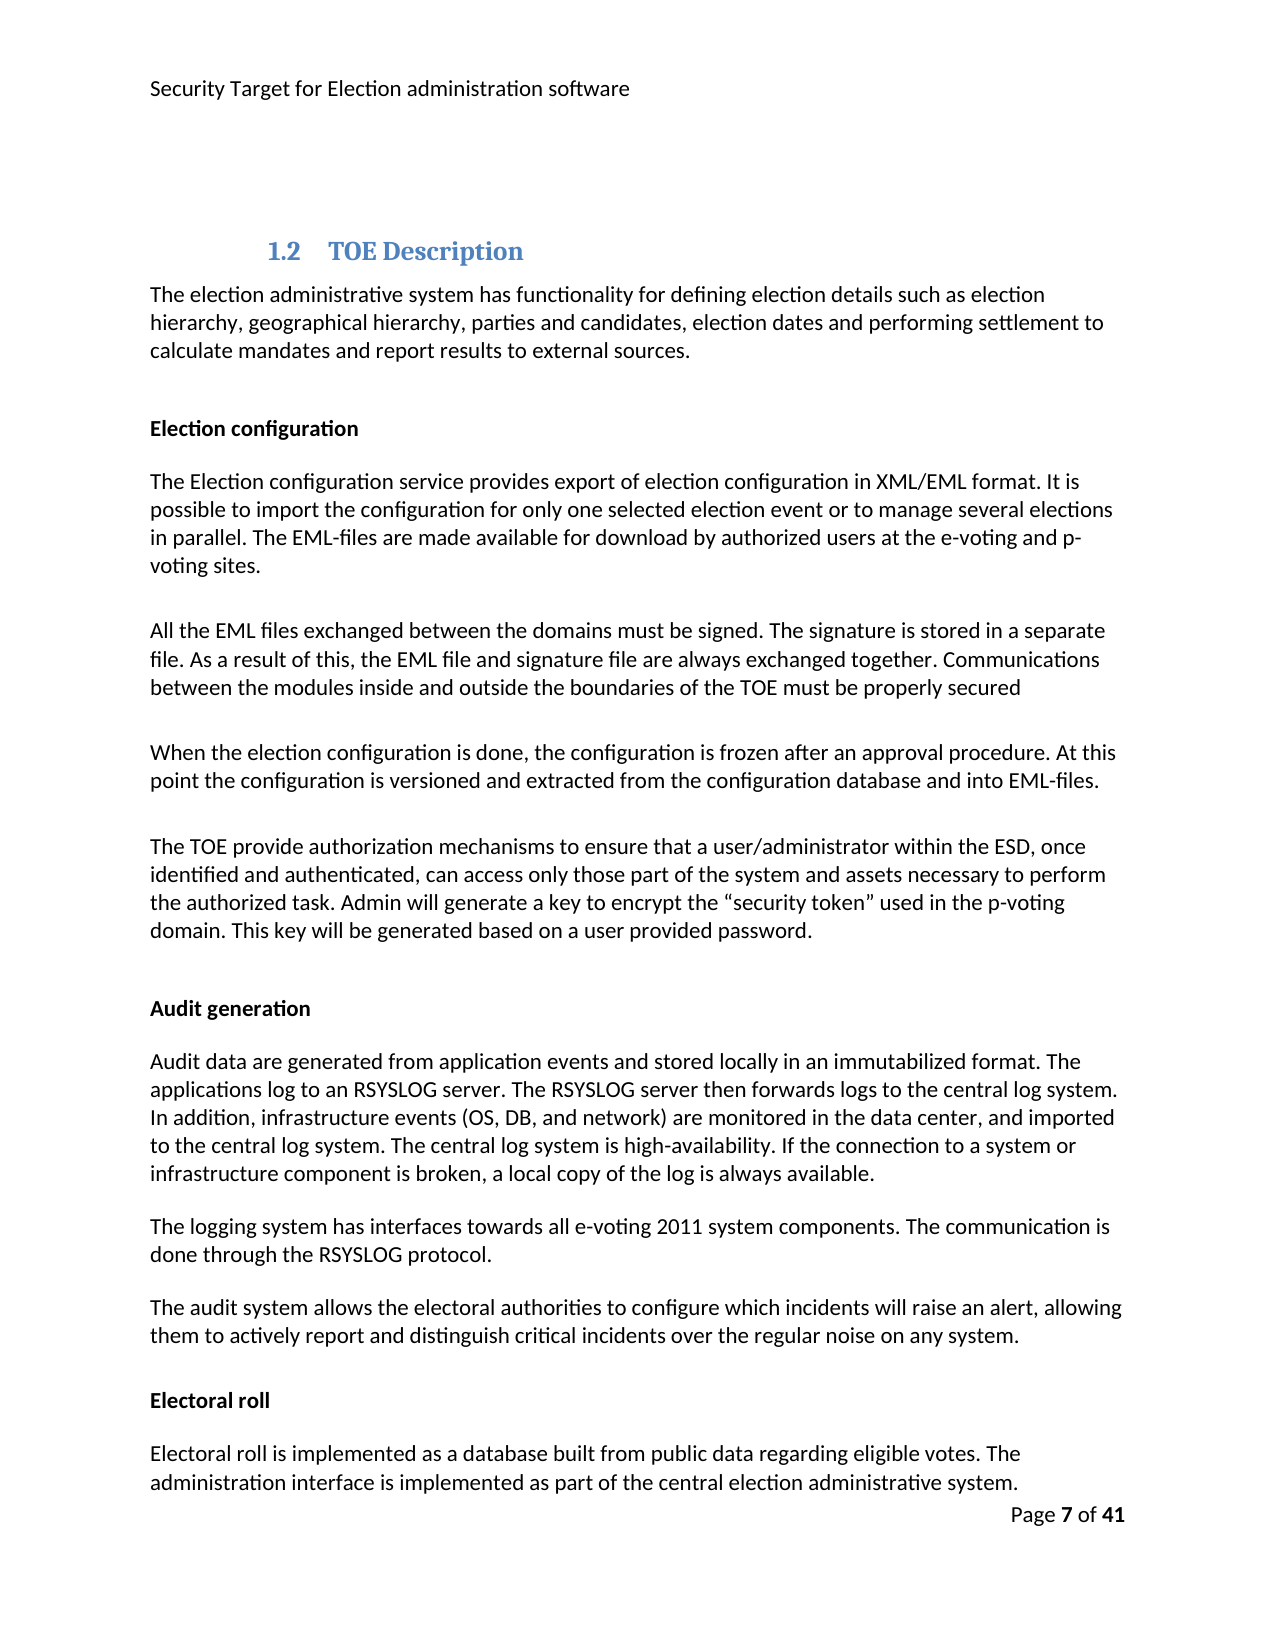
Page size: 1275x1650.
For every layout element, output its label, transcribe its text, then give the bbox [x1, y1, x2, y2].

text The TOE provide authorization mechanisms to ensure that a user/administrator within the ESD, once identified and authenticated, can access only those part of the system and assets necessary to perform the authorized task. Admin will generate a key to encrypt the “security token” used in the p-voting domain. This key will be generated based on a user provided password. [150, 832, 1125, 944]
text Audit data are generated from application events and stored locally in an immutabilized format. The applications log to an RSYSLOG server. The RSYSLOG server then forwards logs to the central log system. In addition, infrastructure events (OS, DB, and network) are monitored in the data center, and imported to the central log system. The central log system is high-availability. If the connection to a system or infrastructure component is broken, a local copy of the log is always available. [150, 1047, 1125, 1187]
text The Election configuration service provides export of election configuration in XML/EML format. It is possible to import the configuration for only one selected election event or to manage several elections in parallel. The EML-files are made available for download by authorized users at the e-voting and p-voting sites. [150, 467, 1125, 579]
subtitle TOE Description [268, 236, 1125, 267]
text Election configuration [150, 414, 1125, 442]
text The logging system has interfaces towards all e-voting 2011 system components. The communication is done through the RSYSLOG protocol. [150, 1212, 1125, 1268]
text Audit generation [150, 994, 1125, 1022]
text When the election configuration is done, the configuration is frozen after an approval procedure. At this point the configuration is versioned and extracted from the configuration database and into EML-files. [150, 738, 1125, 794]
text Electoral roll [150, 1387, 1125, 1414]
text Electoral roll is implemented as a database built from public data regarding eligible votes. The administration interface is implemented as part of the central election administrative system. [150, 1439, 1125, 1496]
text The election administrative system has functionality for defining election details such as election hierarchy, geographical hierarchy, parties and candidates, election dates and performing settlement to calculate mandates and report results to external sources. [150, 280, 1125, 364]
text The audit system allows the electoral authorities to configure which incidents will raise an alert, allowing them to actively report and distinguish critical incidents over the regular noise on any system. [150, 1293, 1125, 1349]
text All the EML files exchanged between the domains must be signed. The signature is stored in a separate file. As a result of this, the EML file and signature file are always exchanged together. Communications between the modules inside and outside the boundaries of the TOE must be properly secured [150, 617, 1125, 701]
